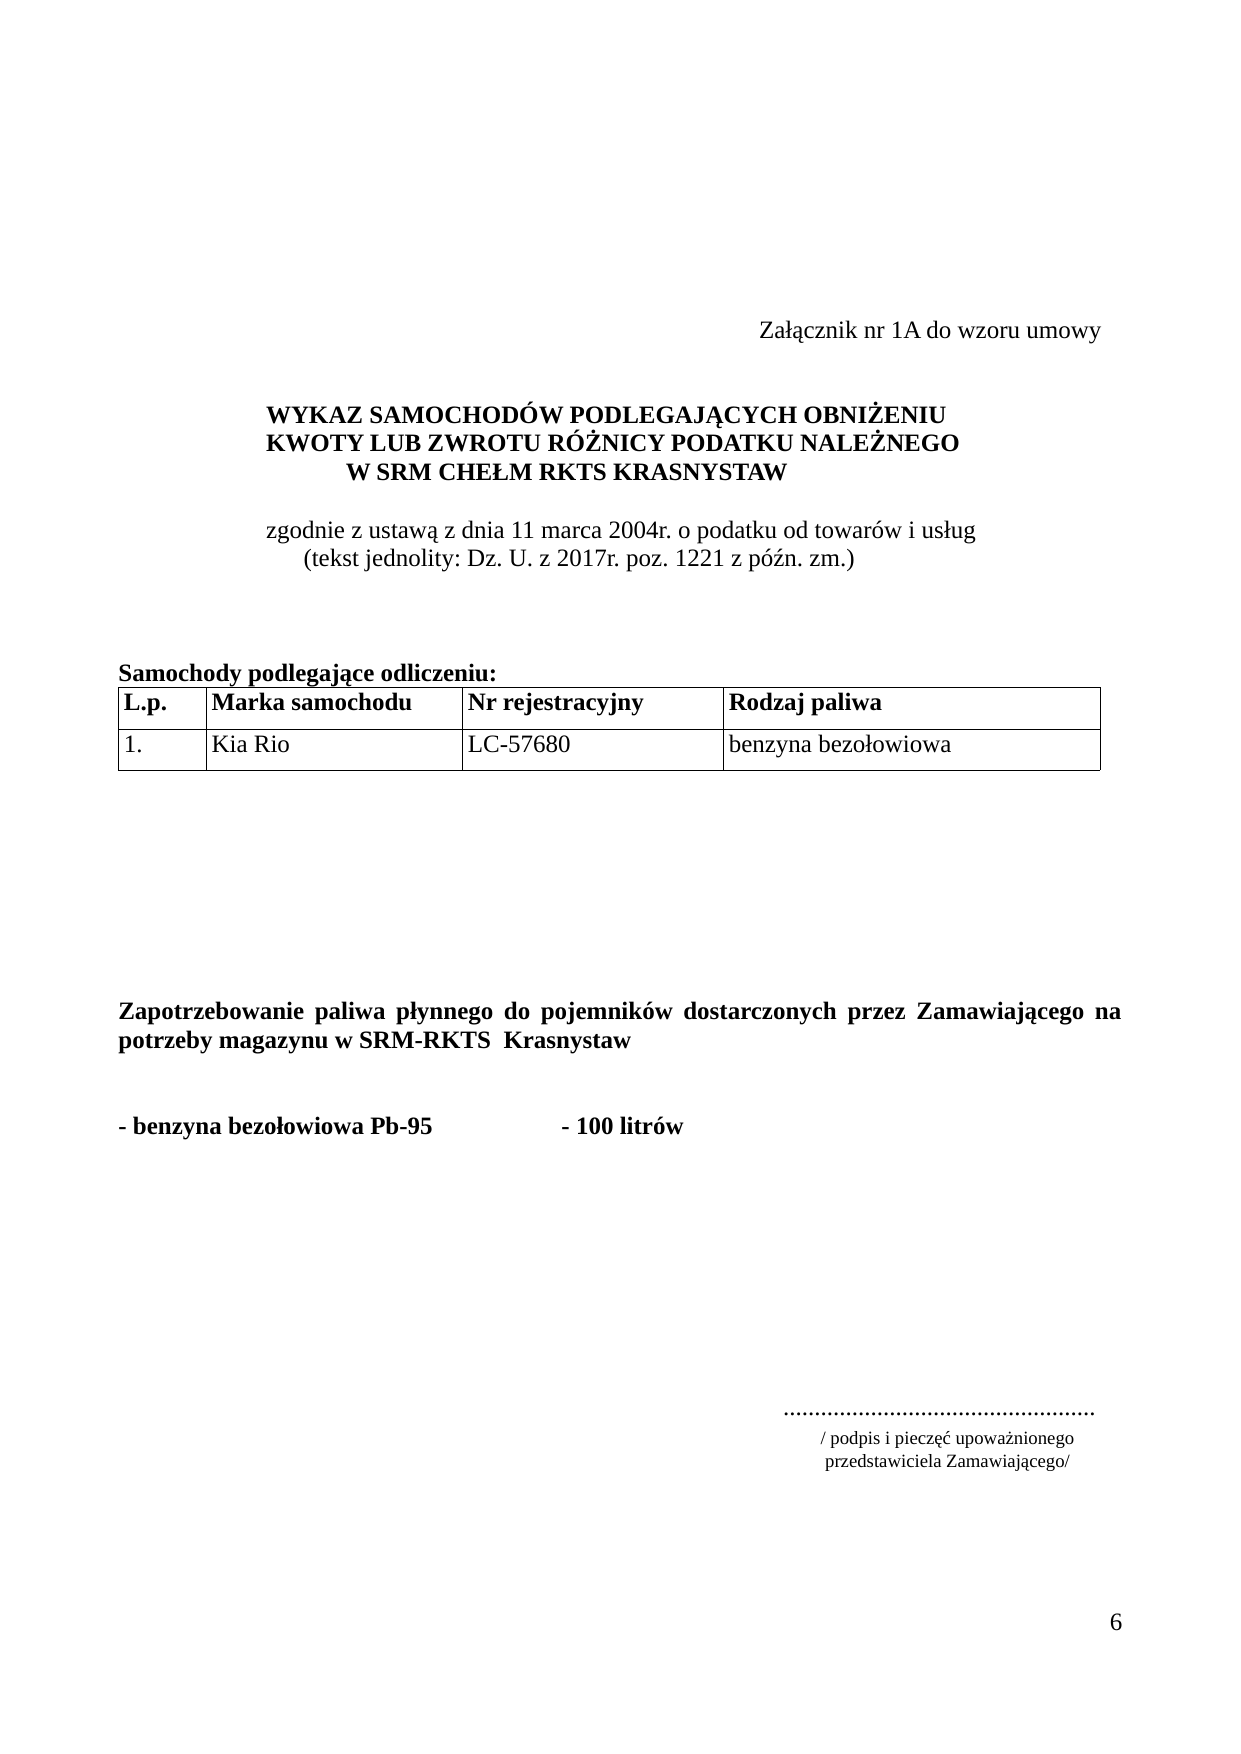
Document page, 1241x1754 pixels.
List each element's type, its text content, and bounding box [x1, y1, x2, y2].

text - benzyna bezołowiowa Pb-95 - 100 litrów [118, 1111, 1122, 1140]
text Zapotrzebowanie paliwa płynnego do pojemników dostarczonych przez Zamawiającego na potrzeby magazynu w SRM-RKTS Krasnystaw [118, 996, 1122, 1053]
text W SRM CHEŁM RKTS KRASNYSTAW [118, 457, 1122, 486]
text .................................................. / podpis i pieczęć upoważnionego przedstawiciela Zamawiającego/ [118, 1392, 1122, 1471]
table_header Rodzaj paliwa [724, 688, 1100, 729]
text Samochody podlegające odliczeniu: [118, 658, 1122, 687]
table_cell LC-57680 [463, 730, 723, 770]
table_header L.p. [119, 688, 206, 729]
table_header Nr rejestracyjny [463, 688, 723, 729]
table_cell 1. [119, 730, 206, 770]
table_header Marka samochodu [207, 688, 462, 729]
text Załącznik nr 1A do wzoru umowy [118, 315, 1122, 344]
table_cell benzyna bezołowiowa [724, 730, 1100, 770]
text zgodnie z ustawą z dnia 11 marca 2004r. o podatku od towarów i usług (tekst jednolity: Dz. U. z 2017r. poz. 1221 z późn. zm.) [118, 515, 1122, 572]
text WYKAZ SAMOCHODÓW PODLEGAJĄCYCH OBNIŻENIU KWOTY LUB ZWROTU RÓŻNICY PODATKU NALEŻNEGO [118, 400, 1122, 457]
table_cell Kia Rio [207, 730, 462, 770]
